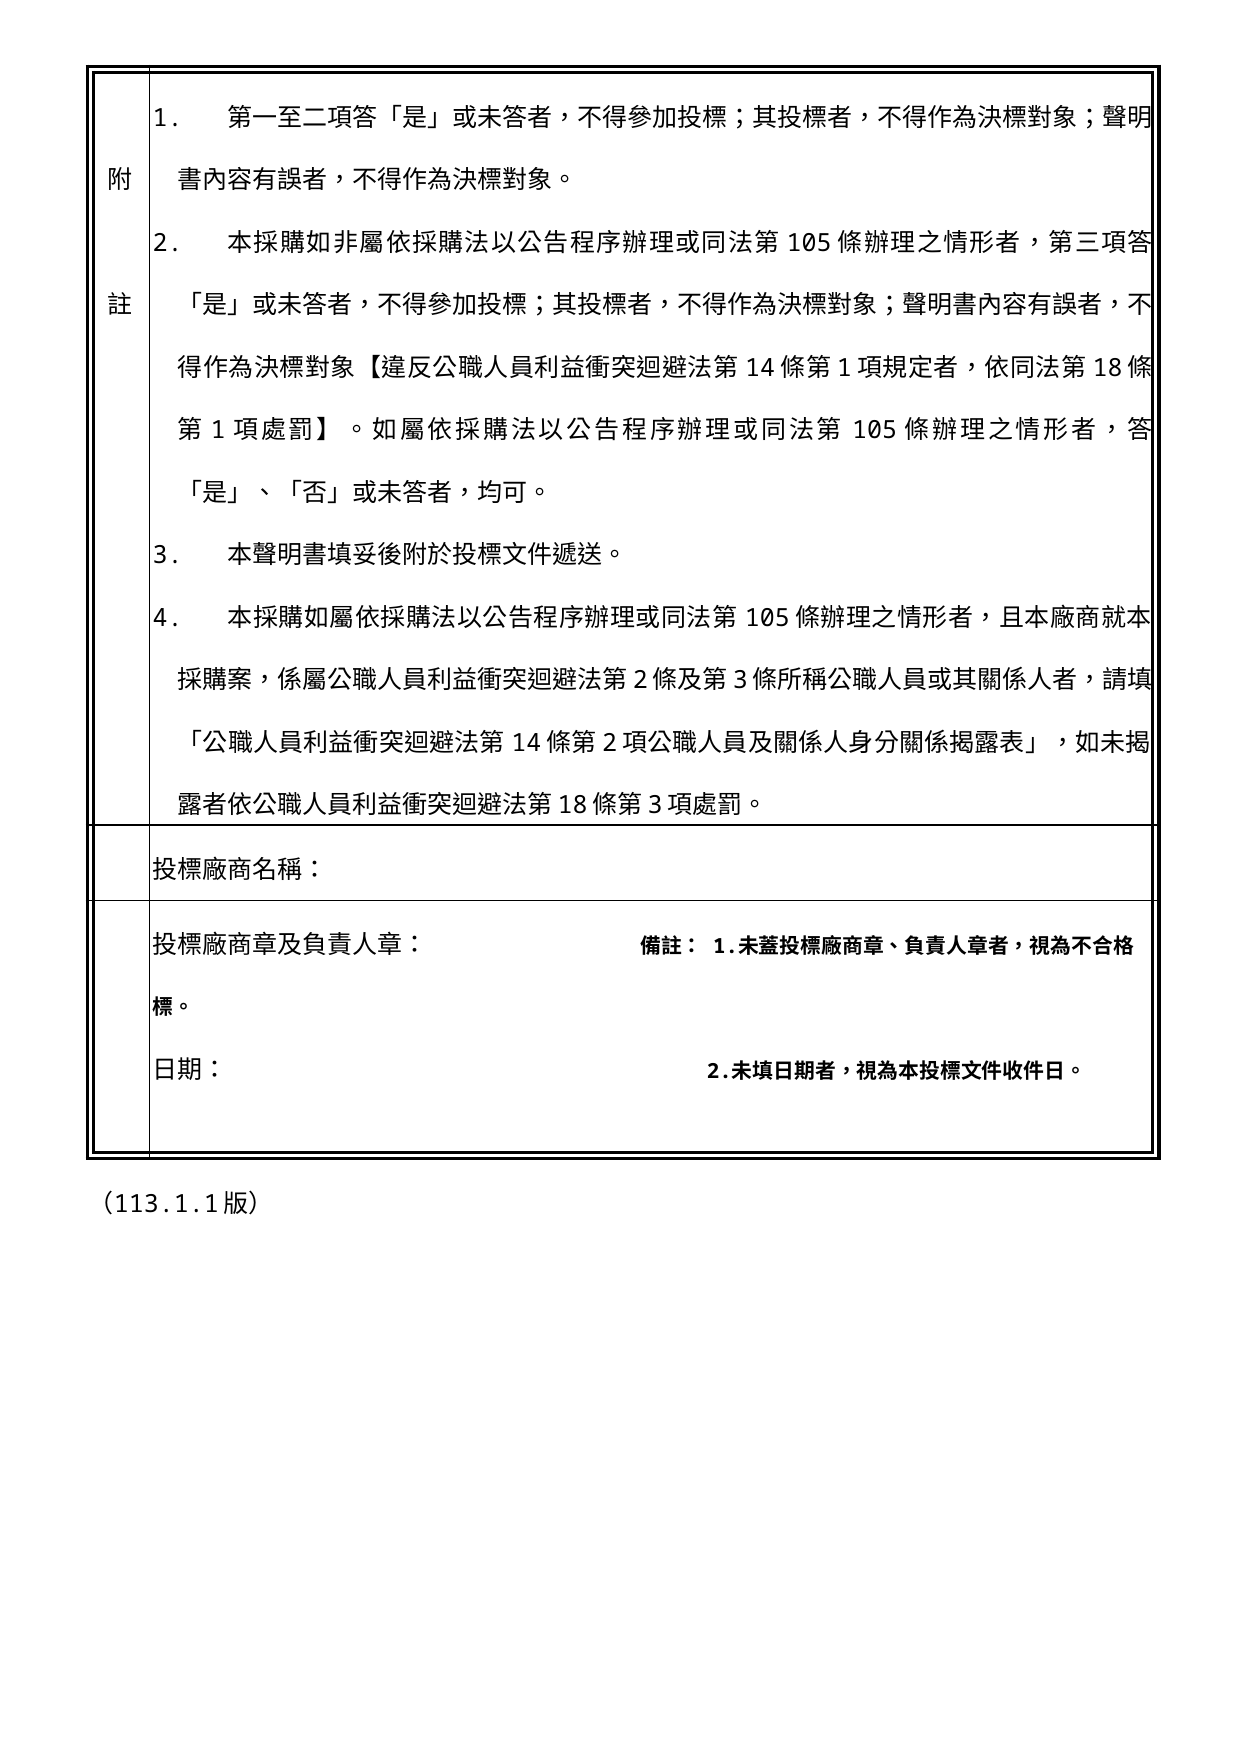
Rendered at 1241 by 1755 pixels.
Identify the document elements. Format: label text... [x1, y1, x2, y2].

table_cell [95, 901, 149, 1151]
table_cell 投標廠商章及負責人章： 備註： 1.未蓋投標廠商章、負責人章者，視為不合格標。 日期： 2.未填日期者，視為本投標文件收件日。 [150, 901, 1151, 1151]
table_header 附 註 [90, 68, 149, 824]
table_cell 投標廠商名稱： [150, 826, 1151, 899]
table_cell [95, 826, 149, 899]
table_header 第一至二項答「是」或未答者，不得參加投標；其投標者，不得作為決標對象；聲明書內容有誤者，不得作為決標對象。 本採購如非屬依採購法以公告程序辦理或同法第105條辦理之情形者，第三項答「是」或未答者，不得參加投標；其投標者，不得作為決標對象；聲明書內容有誤者，不得作為決標對象【違反公職人員利益衝突迴避法第14條第1項規定者，依同法第18條第1項處罰】。如屬依採購法以公告程序辦理或同法第105條辦理之情形者，答「是」、「否」或未答者，均可。 本聲明書填妥後附於投標文件遞送。 本採購如屬依採購法以公告程序辦理或同法第105條辦理之情形者，且本廠商就本採購案，係屬公職人員利益衝突迴避法第2條及第3條所稱公職人員或其關係人者，請填「公職人員利益衝突迴避法第14條第2項公職人員及關係人身分關係揭露表」，如未揭露者依公職人員利益衝突迴避法第18條第3項處罰。 [150, 68, 1156, 824]
text （113.1.1版） [89, 1160, 1152, 1223]
